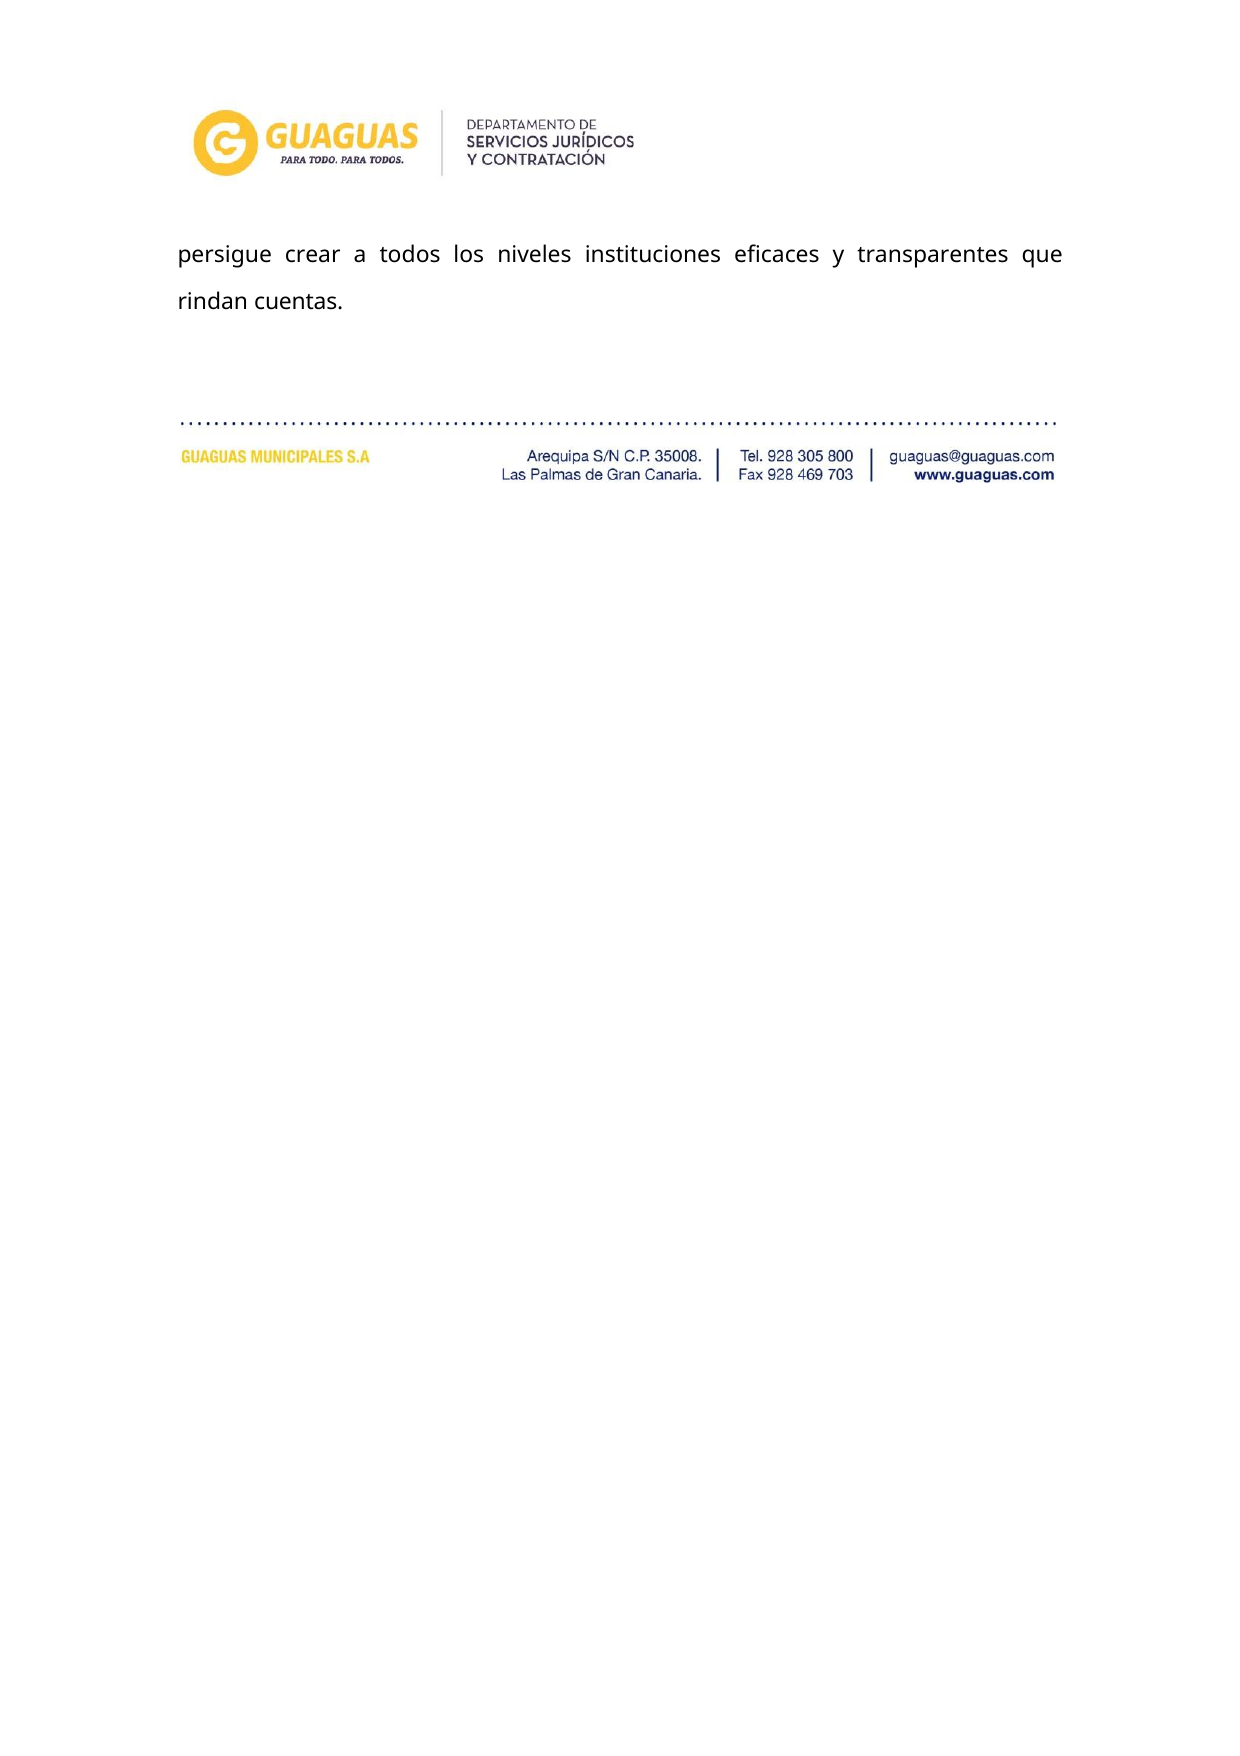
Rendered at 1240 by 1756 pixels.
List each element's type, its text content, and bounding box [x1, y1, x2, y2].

text persigue crear a todos los niveles instituciones eficaces y transparentes que rindan cuentas. [177, 238, 1063, 316]
